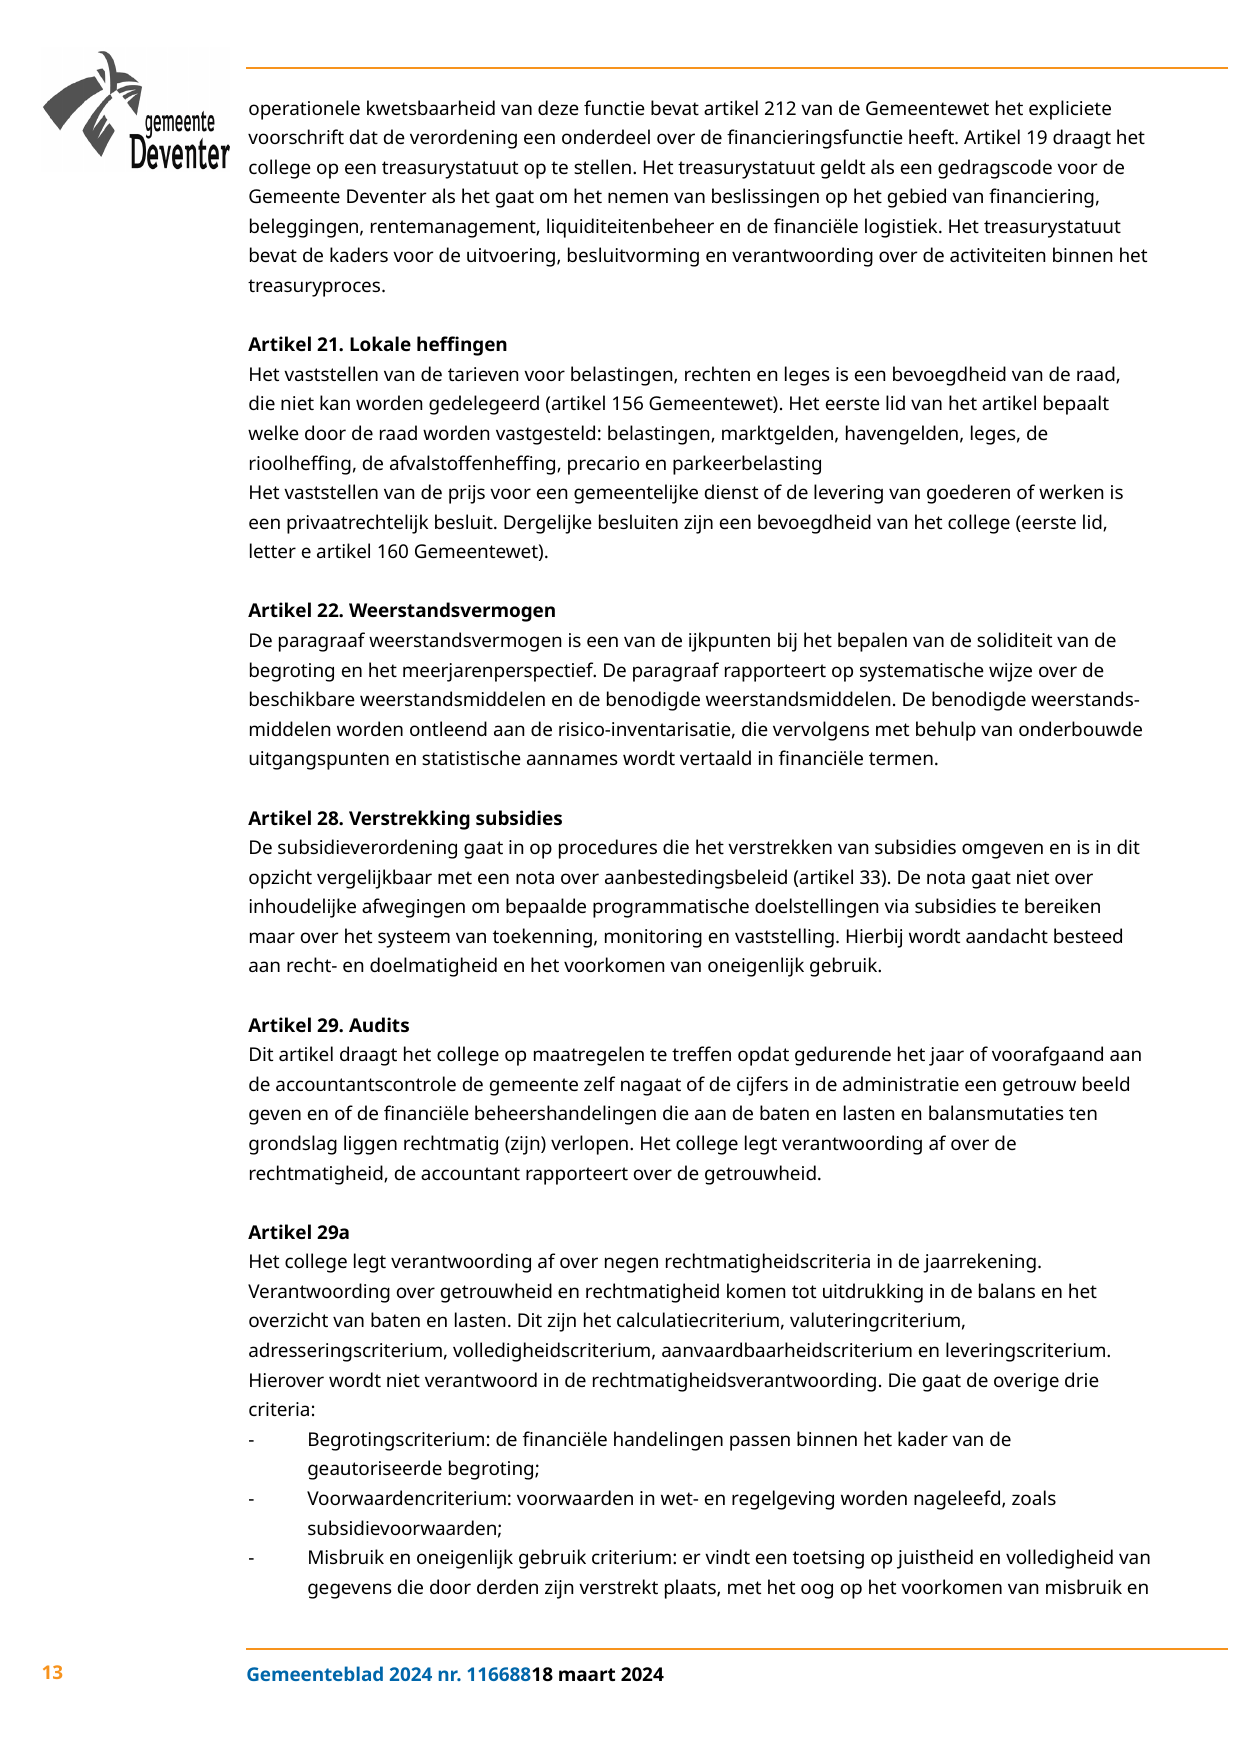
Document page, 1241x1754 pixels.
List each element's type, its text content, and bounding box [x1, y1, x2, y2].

text operationele kwetsbaarheid van deze functie bevat artikel 212 van de Gemeentewet het expliciete voorschrift dat de verordening een onderdeel over de financieringsfunctie heeft. Artikel 19 draagt het college op een treasurystatuut op te stellen. Het treasurystatuut geldt als een gedragscode voor de Gemeente Deventer als het gaat om het nemen van beslissingen op het gebied van financiering, beleggingen, rentemanagement, liquiditeitenbeheer en de financiële logistiek. Het treasurystatuut bevat de kaders voor de uitvoering, besluitvorming en verantwoording over de activiteiten binnen het treasuryproces. [248, 95, 1152, 298]
list Begrotingscriterium: de financiële handelingen passen binnen het kader van de geautoriseerde begroting; [248, 1426, 1152, 1481]
text Artikel 29a [248, 1219, 1152, 1245]
list Misbruik en oneigenlijk gebruik criterium: er vindt een toetsing op juistheid en volledigheid van gegevens die door derden zijn verstrekt plaats, met het oog op het voorkomen van misbruik en [248, 1544, 1152, 1600]
text De subsidieverordening gaat in op procedures die het verstrekken van subsidies omgeven en is in dit opzicht vergelijkbaar met een nota over aanbestedingsbeleid (artikel 33). De nota gaat niet over inhoudelijke afwegingen om bepaalde programmatische doelstellingen via subsidies te bereiken maar over het systeem van toekenning, monitoring en vaststelling. Hierbij wordt aandacht besteed aan recht- en doelmatigheid en het voorkomen van oneigenlijk gebruik. [248, 834, 1152, 978]
text Dit artikel draagt het college op maatregelen te treffen opdat gedurende het jaar of voorafgaand aan de accountantscontrole de gemeente zelf nagaat of de cijfers in de administratie een getrouw beeld geven en of de financiële beheershandelingen die aan de baten en lasten en balansmutaties ten grondslag liggen rechtmatig (zijn) verlopen. Het college legt verantwoording af over de rechtmatigheid, de accountant rapporteert over de getrouwheid. [248, 1041, 1152, 1186]
text Artikel 22. Weerstandsvermogen [248, 598, 1152, 623]
list Voorwaardencriterium: voorwaarden in wet- en regelgeving worden nageleefd, zoals subsidievoorwaarden; [248, 1485, 1152, 1541]
text Artikel 21. Lokale heffingen [248, 331, 1152, 357]
text Artikel 29. Audits [248, 1012, 1152, 1038]
text Het vaststellen van de tarieven voor belastingen, rechten en leges is een bevoegdheid van de raad, die niet kan worden gedelegeerd (artikel 156 Gemeentewet). Het eerste lid van het artikel bepaalt welke door de raad worden vastgesteld: belastingen, marktgelden, havengelden, leges, de rioolheffing, de afvalstoffenheffing, precario en parkeerbelasting [248, 361, 1152, 476]
text Het vaststellen van de prijs voor een gemeentelijke dienst of de levering van goederen of werken is een privaatrechtelijk besluit. Dergelijke besluiten zijn een bevoegdheid van het college (eerste lid, letter e artikel 160 Gemeentewet). [248, 479, 1152, 564]
text Het college legt verantwoording af over negen rechtmatigheidscriteria in de jaarrekening. Verantwoording over getrouwheid en rechtmatigheid komen tot uitdrukking in de balans en het overzicht van baten en lasten. Dit zijn het calculatiecriterium, valuteringcriterium, adresseringscriterium, volledigheidscriterium, aanvaardbaarheidscriterium en leveringscriterium. Hierover wordt niet verantwoord in de rechtmatigheidsverantwoording. Die gaat de overige drie criteria: [248, 1248, 1152, 1422]
text De paragraaf weerstandsvermogen is een van de ijkpunten bij het bepalen van de soliditeit van de begroting en het meerjarenperspectief. De paragraaf rapporteert op systematische wijze over de beschikbare weerstandsmiddelen en de benodigde weerstandsmiddelen. De benodigde weerstands-middelen worden ontleend aan de risico-inventarisatie, die vervolgens met behulp van onderbouwde uitgangspunten en statistische aannames wordt vertaald in financiële termen. [248, 627, 1152, 771]
picture [41, 47, 231, 172]
text Artikel 28. Verstrekking subsidies [248, 805, 1152, 831]
